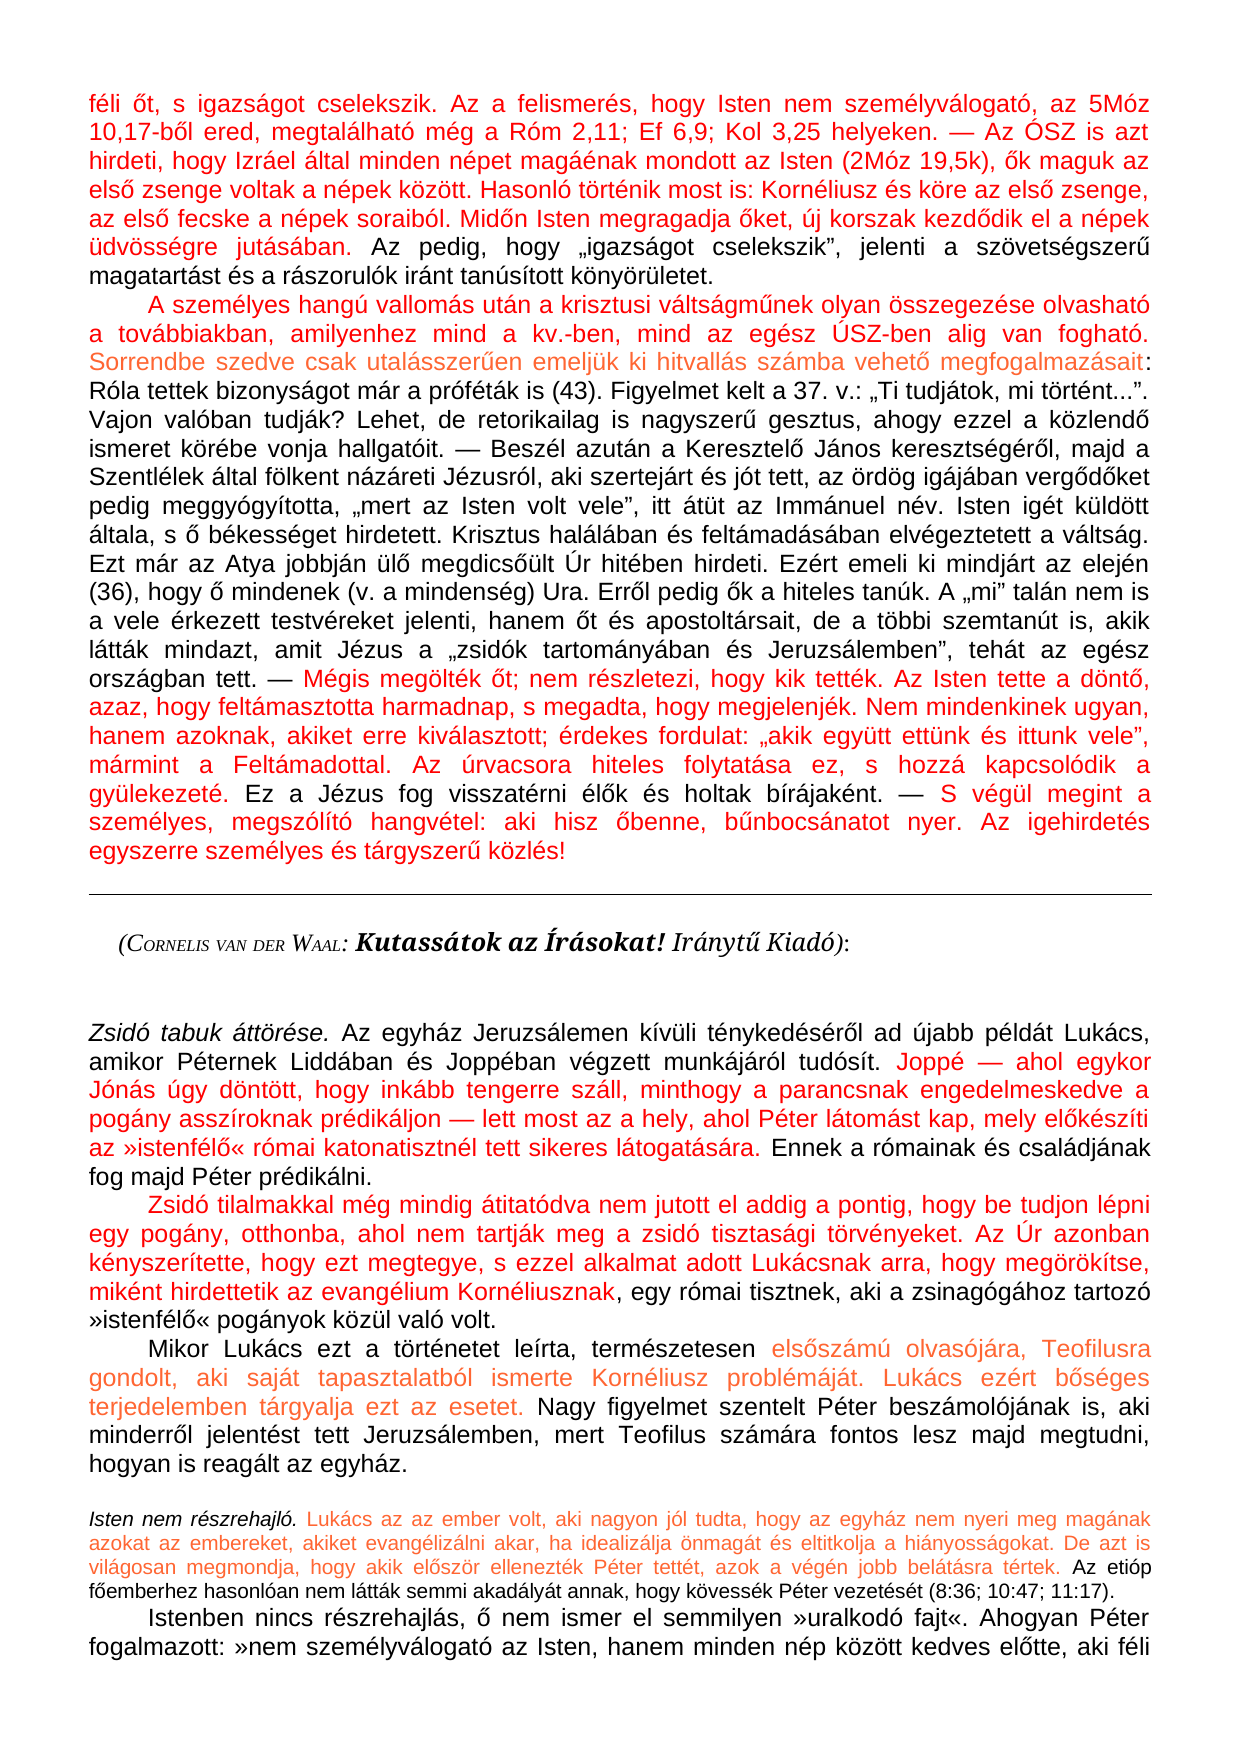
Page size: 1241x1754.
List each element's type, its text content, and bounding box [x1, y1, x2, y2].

text A személyes hangú vallomás után a krisztusi váltságműnek olyan összegezése olvasható a továbbiakban, amilyenhez mind a kv.-ben, mind az egész ÚSZ-ben alig van fogható. Sorrendbe szedve csak utalásszerűen emeljük ki hitvallás számba vehető megfogalmazásait: Róla tettek bizonyságot már a próféták is (43). Figyelmet kelt a 37. v.: „Ti tudjátok, mi történt...”. Vajon valóban tudják? Lehet, de retorikailag is nagyszerű gesztus, ahogy ezzel a közlendő ismeret körébe vonja hallgatóit. — Beszél azután a Keresztelő János keresztségéről, majd a Szentlélek által fölkent názáreti Jézusról, aki szertejárt és jót tett, az ördög igájában vergődőket pedig meggyógyította, „mert az Isten volt vele”, itt átüt az Immánuel név. Isten igét küldött általa, s ő békességet hirdetett. Krisztus halálában és feltámadásában elvégeztetett a váltság. Ezt már az Atya jobbján ülő megdicsőült Úr hitében hirdeti. Ezért emeli ki mindjárt az elején (36), hogy ő mindenek (v. a mindenség) Ura. Erről pedig ők a hiteles tanúk. A „mi” talán nem is a vele érkezett testvéreket jelenti, hanem őt és apostoltársait, de a többi szemtanút is, akik látták mindazt, amit Jézus a „zsidók tartományában és Jeruzsálemben”, tehát az egész országban tett. — Mégis megölték őt; nem részletezi, hogy kik tették. Az Isten tette a döntő, azaz, hogy feltámasztotta harmadnap, s megadta, hogy megjelenjék. Nem mindenkinek ugyan, hanem azoknak, akiket erre kiválasztott; érdekes fordulat: „akik együtt ettünk és ittunk vele”, mármint a Feltámadottal. Az úrvacsora hiteles folytatása ez, s hozzá kapcsolódik a gyülekezeté. Ez a Jézus fog visszatérni élők és holtak bírájaként. — S végül megint a személyes, megszólító hangvétel: aki hisz őbenne, bűnbocsánatot nyer. Az igehirdetés egyszerre személyes és tárgyszerű közlés! [88, 290, 1152, 865]
text féli őt, s igazságot cselekszik. Az a felismerés, hogy Isten nem személyválogató, az 5Móz 10,17-ből ered, megtalálható még a Róm 2,11; Ef 6,9; Kol 3,25 helyeken. — Az ÓSZ is azt hirdeti, hogy Izráel által minden népet magáénak mondott az Isten (2Móz 19,5k), ők maguk az első zsenge voltak a népek között. Hasonló történik most is: Kornéliusz és köre az első zsenge, az első fecske a népek soraiból. Midőn Isten megragadja őket, új korszak kezdődik el a népek üdvösségre jutásában. Az pedig, hogy „igazságot cselekszik”, jelenti a szövetségszerű magatartást és a rászorulók iránt tanúsított könyörületet. [88, 88, 1152, 290]
text Mikor Lukács ezt a történetet leírta, természetesen elsőszámú olvasójára, Teofilusra gondolt, aki saját tapasztalatból ismerte Kornéliusz problémáját. Lukács ezért bőséges terjedelemben tárgyalja ezt az esetet. Nagy figyelmet szentelt Péter beszámolójának is, aki minderről jelentést tett Jeruzsálemben, mert Teofilus számára fontos lesz majd megtudni, hogyan is reagált az egyház. [88, 1334, 1152, 1478]
text Zsidó tilalmakkal még mindig átitatódva nem jutott el addig a pontig, hogy be tudjon lépni egy pogány, otthonba, ahol nem tartják meg a zsidó tisztasági törvényeket. Az Úr azonban kényszerítette, hogy ezt megtegye, s ezzel alkalmat adott Lukácsnak arra, hogy megörökítse, miként hirdettetik az evangélium Kornéliusznak, egy római tisztnek, aki a zsinagógához tartozó »istenfélő« pogányok közül való volt. [88, 1190, 1152, 1334]
text Zsidó tabuk áttörése. Az egyház Jeruzsálemen kívüli ténykedéséről ad újabb példát Lukács, amikor Péternek Liddában és Joppéban végzett munkájáról tudósít. Joppé — ahol egykor Jónás úgy döntött, hogy inkább tengerre száll, minthogy a parancsnak engedelmeskedve a pogány asszíroknak prédikáljon — lett most az a hely, ahol Péter látomást kap, mely előkészíti az »istenfélő« római katonatisztnél tett sikeres látogatására. Ennek a rómainak és családjának fog majd Péter prédikálni. [88, 1018, 1152, 1190]
text (Cornelis van der Waal: Kutassátok az Írásokat! Iránytű Kiadó): [88, 895, 1152, 988]
text Istenben nincs részrehajlás, ő nem ismer el semmilyen »uralkodó fajt«. Ahogyan Péter fogalmazott: »nem személyválogató az Isten, hanem minden nép között kedves előtte, aki féli [88, 1603, 1152, 1661]
text Isten nem részrehajló. Lukács az az ember volt, aki nagyon jól tudta, hogy az egyház nem nyeri meg magának azokat az embereket, akiket evangélizálni akar, ha idealizálja önmagát és eltitkolja a hiányosságokat. De azt is világosan megmondja, hogy akik először ellenezték Péter tettét, azok a végén jobb belátásra tértek. Az etióp főemberhez hasonlóan nem látták semmi akadályát annak, hogy kövessék Péter vezetését (8:36; 10:47; 11:17). [88, 1507, 1152, 1603]
